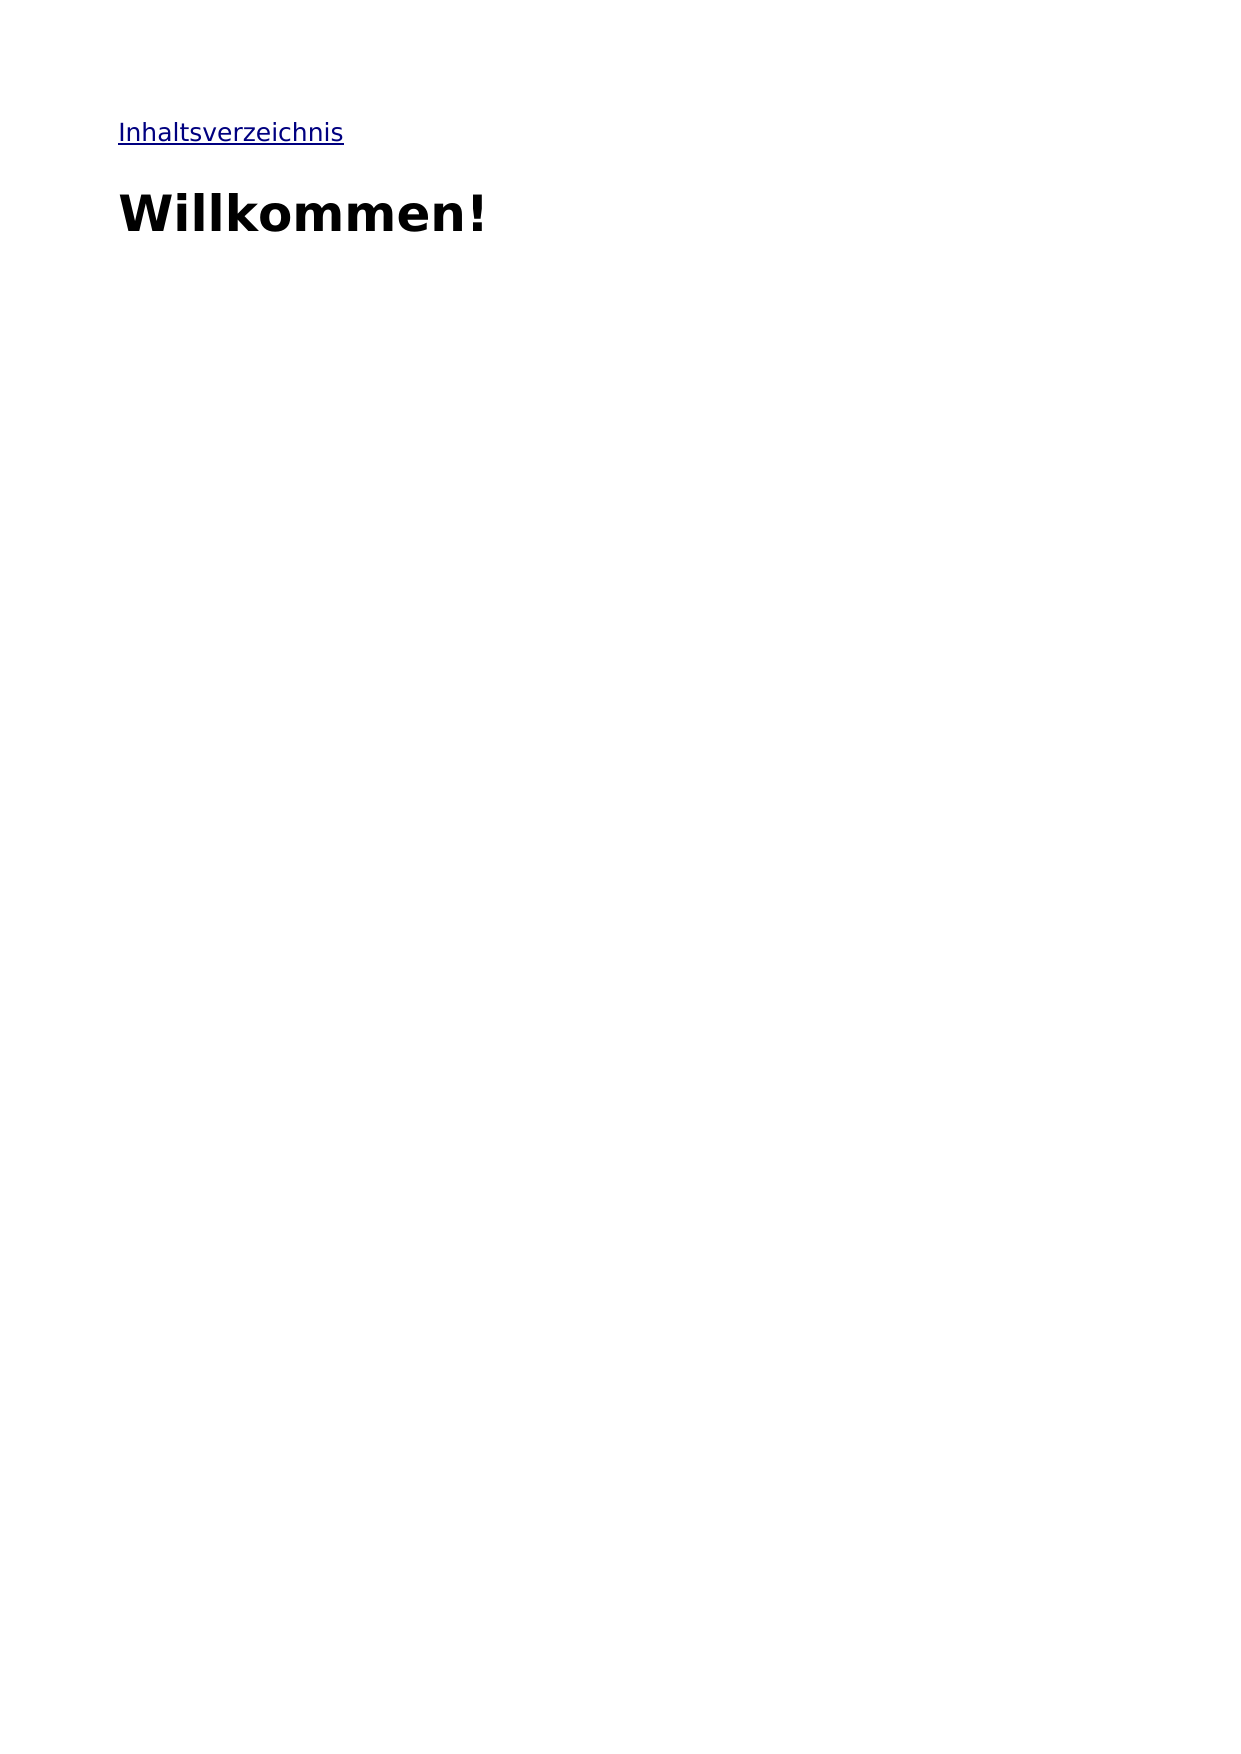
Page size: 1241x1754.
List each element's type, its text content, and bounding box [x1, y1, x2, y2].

text Inhaltsverzeichnis [118, 118, 1122, 147]
subtitle Willkommen! [118, 185, 1122, 243]
